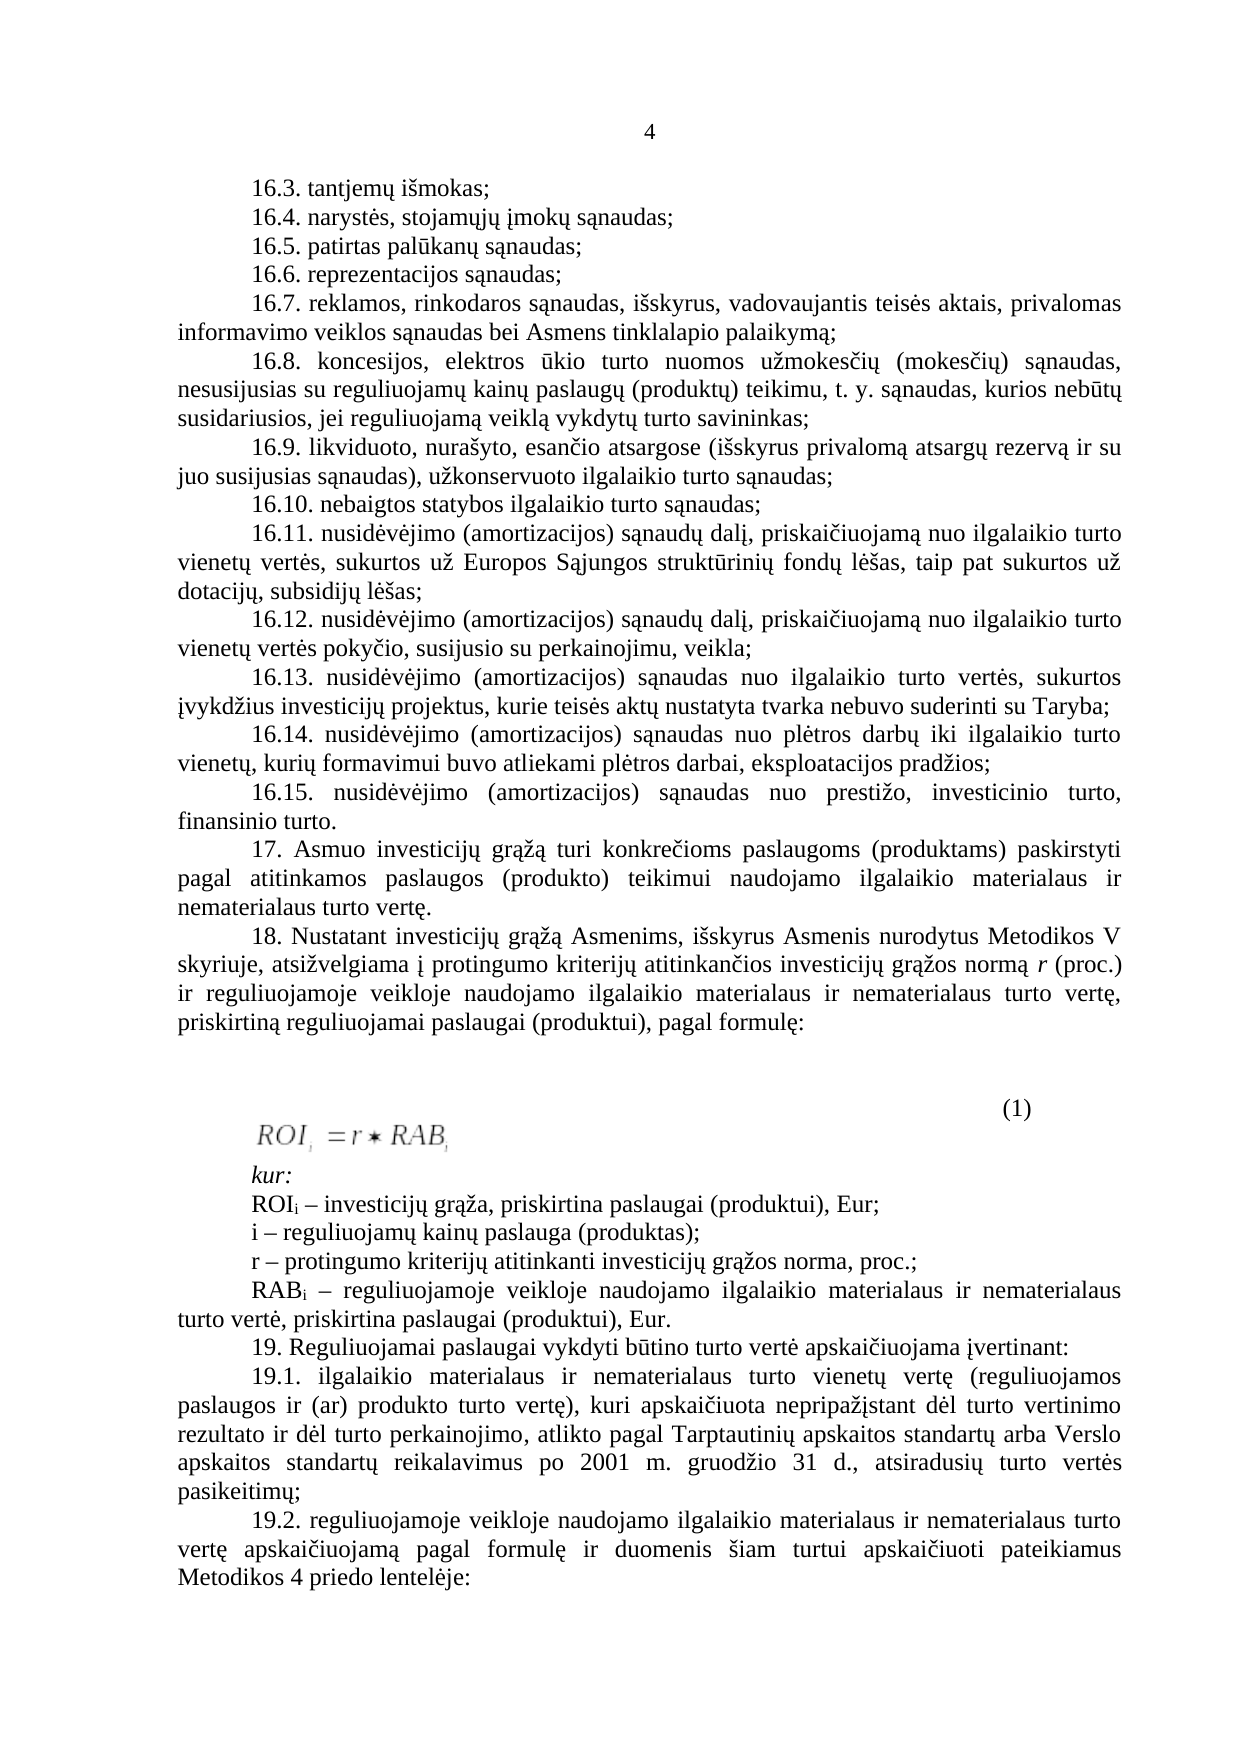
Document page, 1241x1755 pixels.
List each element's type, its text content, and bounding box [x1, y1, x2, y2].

text 16.5. patirtas palūkanų sąnaudas; [177, 231, 1122, 259]
text 16.6. reprezentacijos sąnaudas; [177, 259, 1122, 288]
text 17. Asmuo investicijų grąžą turi konkrečioms paslaugoms (produktams) paskirstyti pagal atitinkamos paslaugos (produkto) teikimui naudojamo ilgalaikio materialaus ir nematerialaus turto vertę. [177, 834, 1122, 921]
text 19.2. reguliuojamoje veikloje naudojamo ilgalaikio materialaus ir nematerialaus turto vertę apskaičiuojamą pagal formulę ir duomenis šiam turtui apskaičiuoti pateikiamus Metodikos 4 priedo lentelėje: [177, 1505, 1122, 1591]
text RABi – reguliuojamoje veikloje naudojamo ilgalaikio materialaus ir nematerialaus turto vertė, priskirtina paslaugai (produktui), Eur. [177, 1275, 1122, 1332]
text 16.4. narystės, stojamųjų įmokų sąnaudas; [177, 202, 1122, 231]
text (1) [177, 1093, 1122, 1160]
text ROIi – investicijų grąža, priskirtina paslaugai (produktui), Eur; [177, 1189, 1122, 1217]
text 16.10. nebaigtos statybos ilgalaikio turto sąnaudas; [177, 489, 1122, 518]
text 16.11. nusidėvėjimo (amortizacijos) sąnaudų dalį, priskaičiuojamą nuo ilgalaikio turto vienetų vertės, sukurtos už Europos Sąjungos struktūrinių fondų lėšas, taip pat sukurtos už dotacijų, subsidijų lėšas; [177, 518, 1122, 604]
text 19.1. ilgalaikio materialaus ir nematerialaus turto vienetų vertę (reguliuojamos paslaugos ir (ar) produkto turto vertę), kuri apskaičiuota nepripažįstant dėl turto vertinimo rezultato ir dėl turto perkainojimo, atlikto pagal Tarptautinių apskaitos standartų arba Verslo apskaitos standartų reikalavimus po 2001 m. gruodžio 31 d., atsiradusių turto vertės pasikeitimų; [177, 1361, 1122, 1505]
text 16.13. nusidėvėjimo (amortizacijos) sąnaudas nuo ilgalaikio turto vertės, sukurtos įvykdžius investicijų projektus, kurie teisės aktų nustatyta tvarka nebuvo suderinti su Taryba; [177, 662, 1122, 719]
text 16.8. koncesijos, elektros ūkio turto nuomos užmokesčių (mokesčių) sąnaudas, nesusijusias su reguliuojamų kainų paslaugų (produktų) teikimu, t. y. sąnaudas, kurios nebūtų susidariusios, jei reguliuojamą veiklą vykdytų turto savininkas; [177, 346, 1122, 432]
text 16.7. reklamos, rinkodaros sąnaudas, išskyrus, vadovaujantis teisės aktais, privalomas informavimo veiklos sąnaudas bei Asmens tinklalapio palaikymą; [177, 288, 1122, 346]
text r – protingumo kriterijų atitinkanti investicijų grąžos norma, proc.; [177, 1246, 1122, 1275]
text i – reguliuojamų kainų paslauga (produktas); [177, 1217, 1122, 1246]
text 16.9. likviduoto, nurašyto, esančio atsargose (išskyrus privalomą atsargų rezervą ir su juo susijusias sąnaudas), užkonservuoto ilgalaikio turto sąnaudas; [177, 432, 1122, 489]
text 18. Nustatant investicijų grąžą Asmenims, išskyrus Asmenis nurodytus Metodikos V skyriuje, atsižvelgiama į protingumo kriterijų atitinkančios investicijų grąžos normą r (proc.) ir reguliuojamoje veikloje naudojamo ilgalaikio materialaus ir nematerialaus turto vertę, priskirtiną reguliuojamai paslaugai (produktui), pagal formulę: [177, 921, 1122, 1036]
text 16.15. nusidėvėjimo (amortizacijos) sąnaudas nuo prestižo, investicinio turto, finansinio turto. [177, 777, 1122, 834]
text 16.12. nusidėvėjimo (amortizacijos) sąnaudų dalį, priskaičiuojamą nuo ilgalaikio turto vienetų vertės pokyčio, susijusio su perkainojimu, veikla; [177, 604, 1122, 662]
text 16.3. tantjemų išmokas; [177, 173, 1122, 202]
text 16.14. nusidėvėjimo (amortizacijos) sąnaudas nuo plėtros darbų iki ilgalaikio turto vienetų, kurių formavimui buvo atliekami plėtros darbai, eksploatacijos pradžios; [177, 719, 1122, 777]
text 19. Reguliuojamai paslaugai vykdyti būtino turto vertė apskaičiuojama įvertinant: [177, 1332, 1122, 1361]
text kur: [177, 1160, 1122, 1189]
